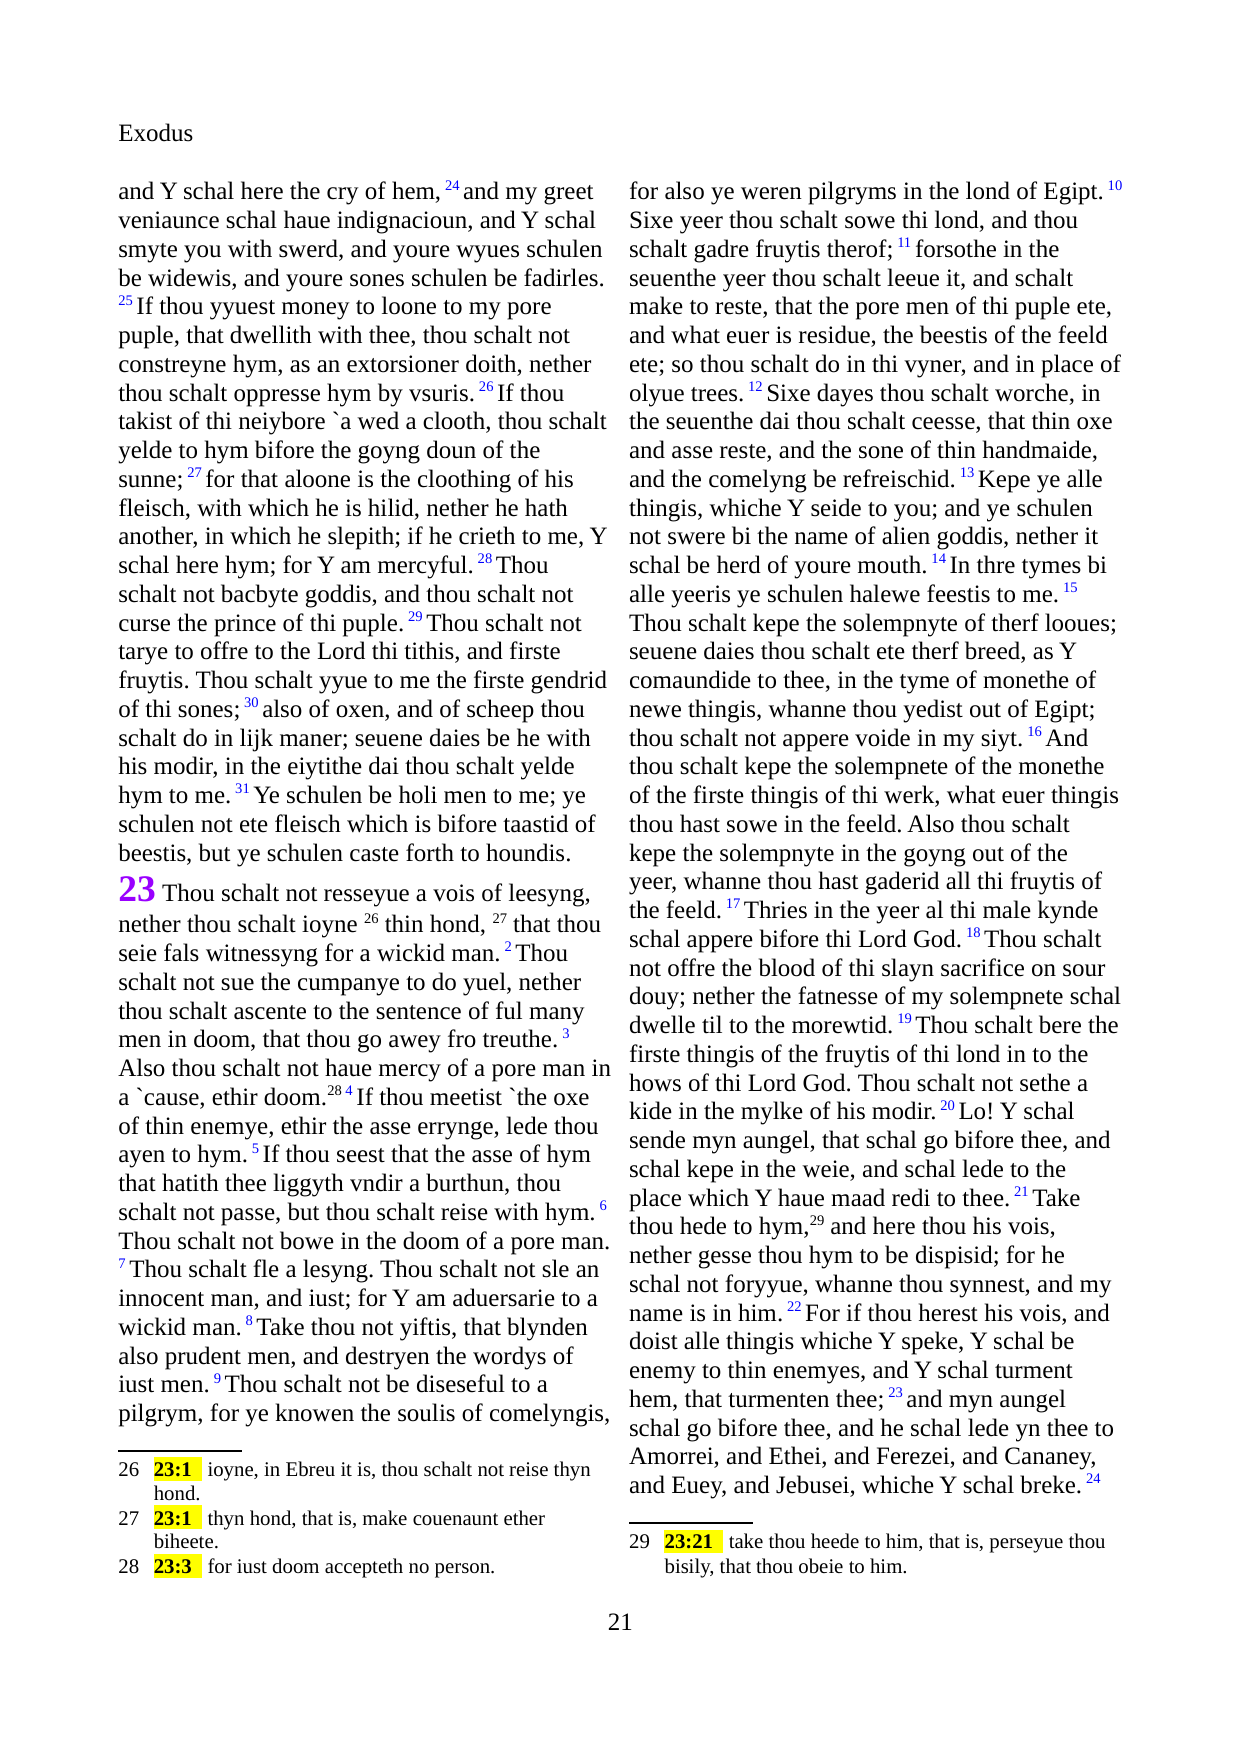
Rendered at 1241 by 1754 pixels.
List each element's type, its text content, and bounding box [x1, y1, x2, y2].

text 23 Thou schalt not resseyue a vois of leesyng, nether thou schalt ioyne thin hond, that thou seie fals witnessyng for a wickid man. 2 Thou schalt not sue the cumpanye to do yuel, nether thou schalt ascente to the sentence of ful many men in doom, that thou go awey fro treuthe. 3 Also thou schalt not haue mercy of a pore man in a `cause, ethir doom. 4 If thou meetist `the oxe of thin enemye, ethir the asse errynge, lede thou ayen to hym. 5 If thou seest that the asse of hym that hatith thee liggyth vndir a burthun, thou schalt not passe, but thou schalt reise with hym. 6 Thou schalt not bowe in the doom of a pore man. 7 Thou schalt fle a lesyng. Thou schalt not sle an innocent man, and iust; for Y am aduersarie to a wickid man. 8 Take thou not yiftis, that blynden also prudent men, and destryen the wordys of iust men. 9 Thou schalt not be diseseful to a pilgrym, for ye knowen the soulis of comelyngis, [118, 866, 611, 1427]
text and Y schal here the cry of hem, 24 and my greet veniaunce schal haue indignacioun, and Y schal smyte you with swerd, and youre wyues schulen be widewis, and youre sones schulen be fadirles. 25 If thou yyuest money to loone to my pore puple, that dwellith with thee, thou schalt not constreyne hym, as an extorsioner doith, nether thou schalt oppresse hym by vsuris. 26 If thou takist of thi neiybore `a wed a clooth, thou schalt yelde to hym bifore the goyng doun of the sunne; 27 for that aloone is the cloothing of his fleisch, with which he is hilid, nether he hath another, in which he slepith; if he crieth to me, Y schal here hym; for Y am mercyful. 28 Thou schalt not bacbyte goddis, and thou schalt not curse the prince of thi puple. 29 Thou schalt not tarye to offre to the Lord thi tithis, and firste fruytis. Thou schalt yyue to me the firste gendrid of thi sones; 30 also of oxen, and of scheep thou schalt do in lijk maner; seuene daies be he with his modir, in the eiytithe dai thou schalt yelde hym to me. 31 Ye schulen be holi men to me; ye schulen not ete fleisch which is bifore taastid of beestis, but ye schulen caste forth to houndis. [118, 176, 611, 866]
text 23:1 thyn hond, that is, make couenaunt ether biheete. [118, 1505, 611, 1553]
text 23:21 take thou heede to him, that is, perseyue thou bisily, that thou obeie to him. [629, 1529, 1122, 1578]
text for also ye weren pilgryms in the lond of Egipt. 10 Sixe yeer thou schalt sowe thi lond, and thou schalt gadre fruytis therof; 11 forsothe in the seuenthe yeer thou schalt leeue it, and schalt make to reste, that the pore men of thi puple ete, and what euer is residue, the beestis of the feeld ete; so thou schalt do in thi vyner, and in place of olyue trees. 12 Sixe dayes thou schalt worche, in the seuenthe dai thou schalt ceesse, that thin oxe and asse reste, and the sone of thin handmaide, and the comelyng be refreischid. 13 Kepe ye alle thingis, whiche Y seide to you; and ye schulen not swere bi the name of alien goddis, nether it schal be herd of youre mouth. 14 In thre tymes bi alle yeeris ye schulen halewe feestis to me. 15 Thou schalt kepe the solempnyte of therf looues; seuene daies thou schalt ete therf breed, as Y comaundide to thee, in the tyme of monethe of newe thingis, whanne thou yedist out of Egipt; thou schalt not appere voide in my siyt. 16 And thou schalt kepe the solempnete of the monethe of the firste thingis of thi werk, what euer thingis thou hast sowe in the feeld. Also thou schalt kepe the solempnyte in the goyng out of the yeer, whanne thou hast gaderid all thi fruytis of the feeld. 17 Thries in the yeer al thi male kynde schal appere bifore thi Lord God. 18 Thou schalt not offre the blood of thi slayn sacrifice on sour douy; nether the fatnesse of my solempnete schal dwelle til to the morewtid. 19 Thou schalt bere the firste thingis of the fruytis of thi lond in to the hows of thi Lord God. Thou schalt not sethe a kide in the mylke of his modir. 20 Lo! Y schal sende myn aungel, that schal go bifore thee, and schal kepe in the weie, and schal lede to the place which Y haue maad redi to thee. 21 Take thou hede to hym, and here thou his vois, nether gesse thou hym to be dispisid; for he schal not foryyue, whanne thou synnest, and my name is in him. 22 For if thou herest his vois, and doist alle thingis whiche Y speke, Y schal be enemy to thin enemyes, and Y schal turment hem, that turmenten thee; 23 and myn aungel schal go bifore thee, and he schal lede yn thee to Amorrei, and Ethei, and Ferezei, and Cananey, and Euey, and Jebusei, whiche Y schal breke. 24 [629, 176, 1122, 1499]
text 23:3 for iust doom accepteth no person. [118, 1553, 611, 1578]
text 23:1 ioyne, in Ebreu it is, thou schalt not reise thyn hond. [118, 1457, 611, 1505]
